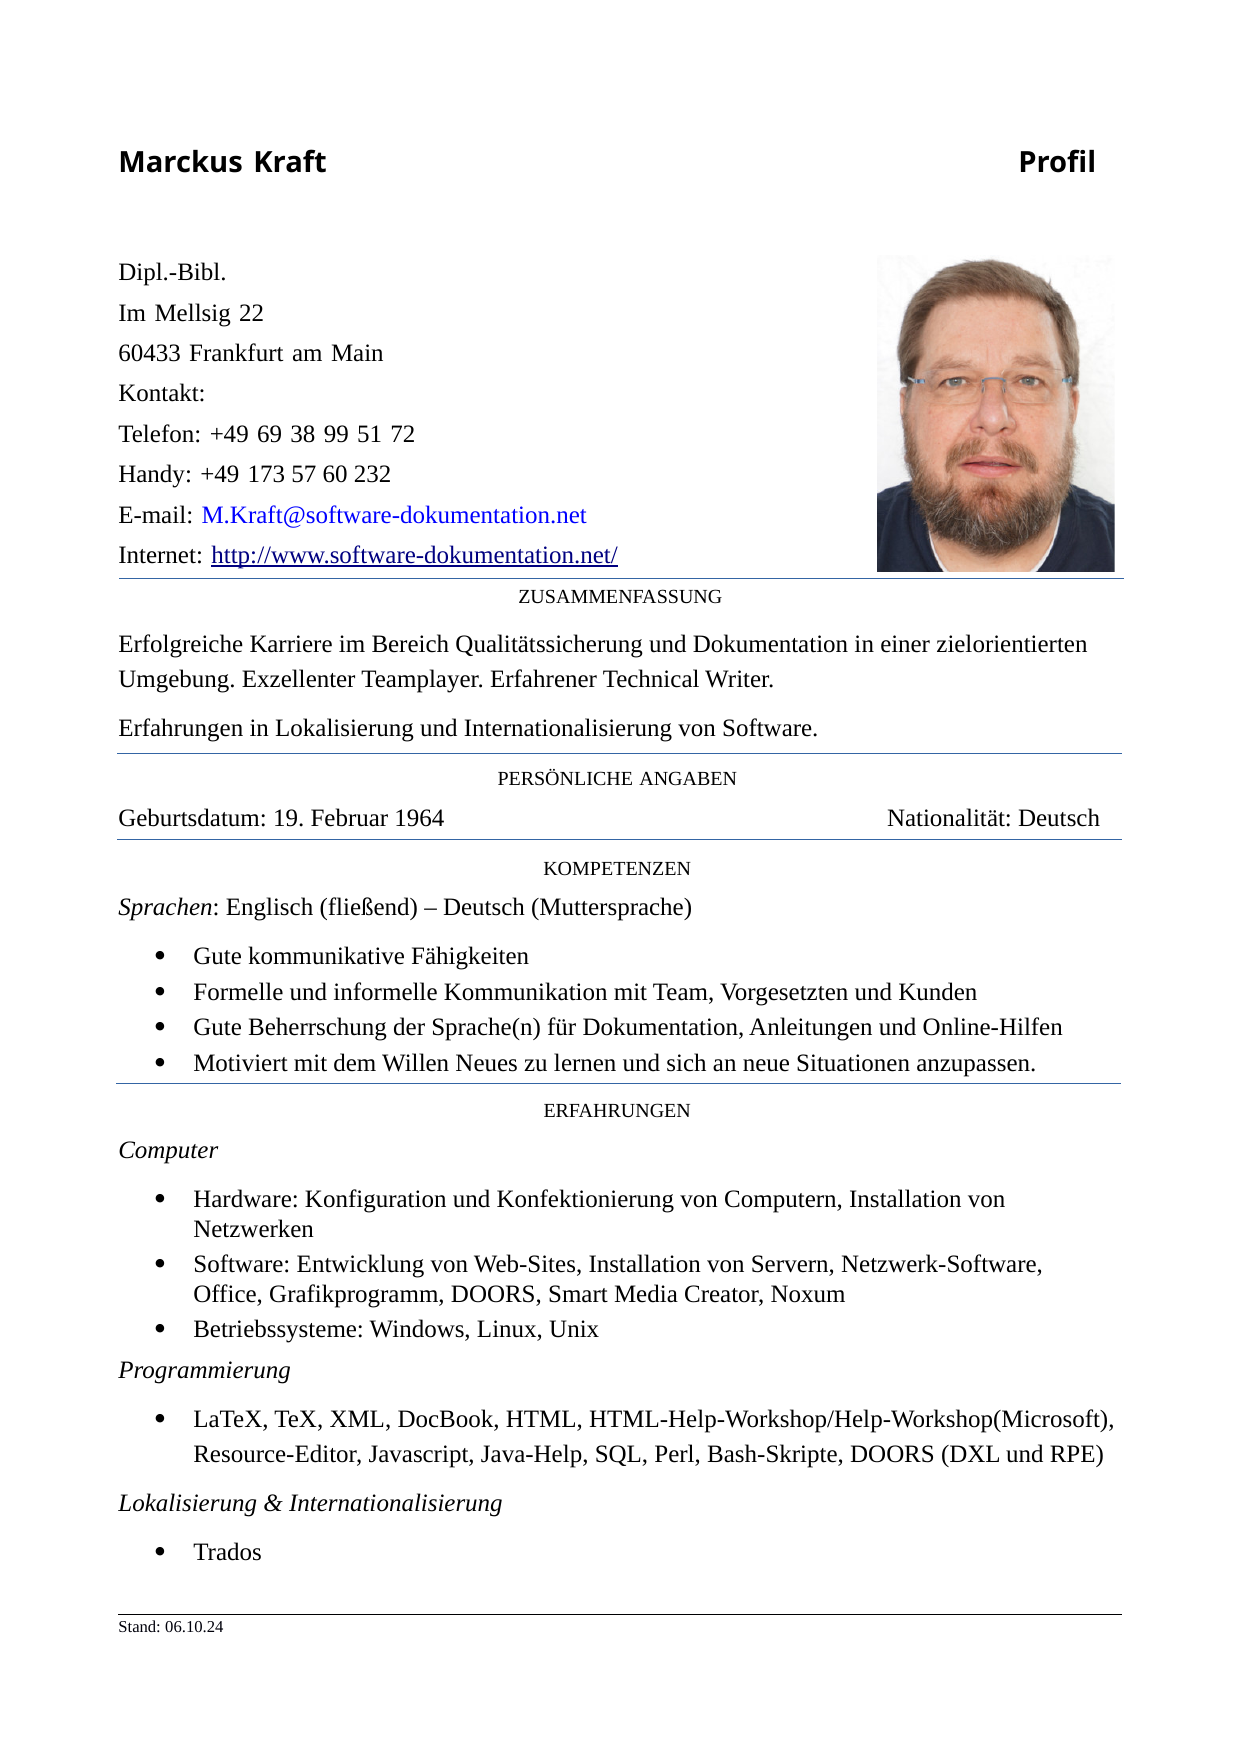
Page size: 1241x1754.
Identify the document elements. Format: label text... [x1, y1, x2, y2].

text Erfolgreiche Karriere im Bereich Qualitätssicherung und Dokumentation in einer zielorientierten Umgebung. Exzellenter Teamplayer. Erfahrener Technical Writer. [118, 629, 1122, 693]
list Formelle und informelle Kommunikation mit Team, Vorgesetzten und Kunden [156, 977, 1122, 1006]
text Internet:http://www.software-dokumentation.net/ [118, 540, 877, 569]
text Handy:+49173 57 60 232 [118, 459, 877, 488]
text erfahrungen [118, 1094, 1122, 1123]
text Erfahrungen in Lokalisierung und Internationalisierung von Software. [118, 713, 1122, 742]
picture [877, 255, 1115, 572]
text persönliche angaben [118, 762, 1122, 791]
list LaTeX, TeX, XML, DocBook, HTML, HTML-Help-Workshop/Help-Workshop(Microsoft), Resource-Editor, Javascript, Java-Help, SQL, Perl, Bash-Skripte, DOORS (DXL und RPE) [156, 1404, 1122, 1468]
text Dipl.-Bibl. [118, 257, 877, 286]
text 60433FrankfurtamMain [118, 338, 877, 367]
text Geburtsdatum: 19. Februar 1964 Nationalität: Deutsch [118, 803, 1122, 831]
text zusammenfassung [118, 581, 1122, 609]
list Gute kommunikative Fähigkeiten [156, 941, 1122, 971]
text kompetenzen [118, 852, 1122, 880]
list Betriebssysteme: Windows, Linux, Unix [156, 1314, 1122, 1343]
text Computer [118, 1135, 1122, 1164]
list Hardware: Konfiguration und Konfektionierung von Computern, Installation von Netzwerken [156, 1184, 1122, 1243]
text Sprachen: Englisch (fließend) – Deutsch (Muttersprache) [118, 892, 1122, 921]
text Programmierung [118, 1355, 1122, 1384]
list Gute Beherrschung der Sprache(n) für Dokumentation, Anleitungen und Online-Hilfen [156, 1012, 1122, 1041]
text ImMellsig22 [118, 298, 877, 326]
list Motiviert mit dem Willen Neues zu lernen und sich an neue Situationen anzupassen. [156, 1047, 1122, 1077]
list Software: Entwicklung von Web-Sites, Installation von Servern, Netzwerk-Software, Office, Grafikprogramm, DOORS, Smart Media Creator, Noxum [156, 1249, 1122, 1308]
text Lokalisierung & Internationalisierung [118, 1488, 1122, 1517]
text E-mail:M.Kraft@software-dokumentation.net [118, 500, 877, 528]
text Telefon:+496938995172 [118, 419, 877, 448]
text Kontakt: [118, 378, 877, 407]
list Trados [156, 1537, 1122, 1566]
text [1115, 378, 1122, 407]
